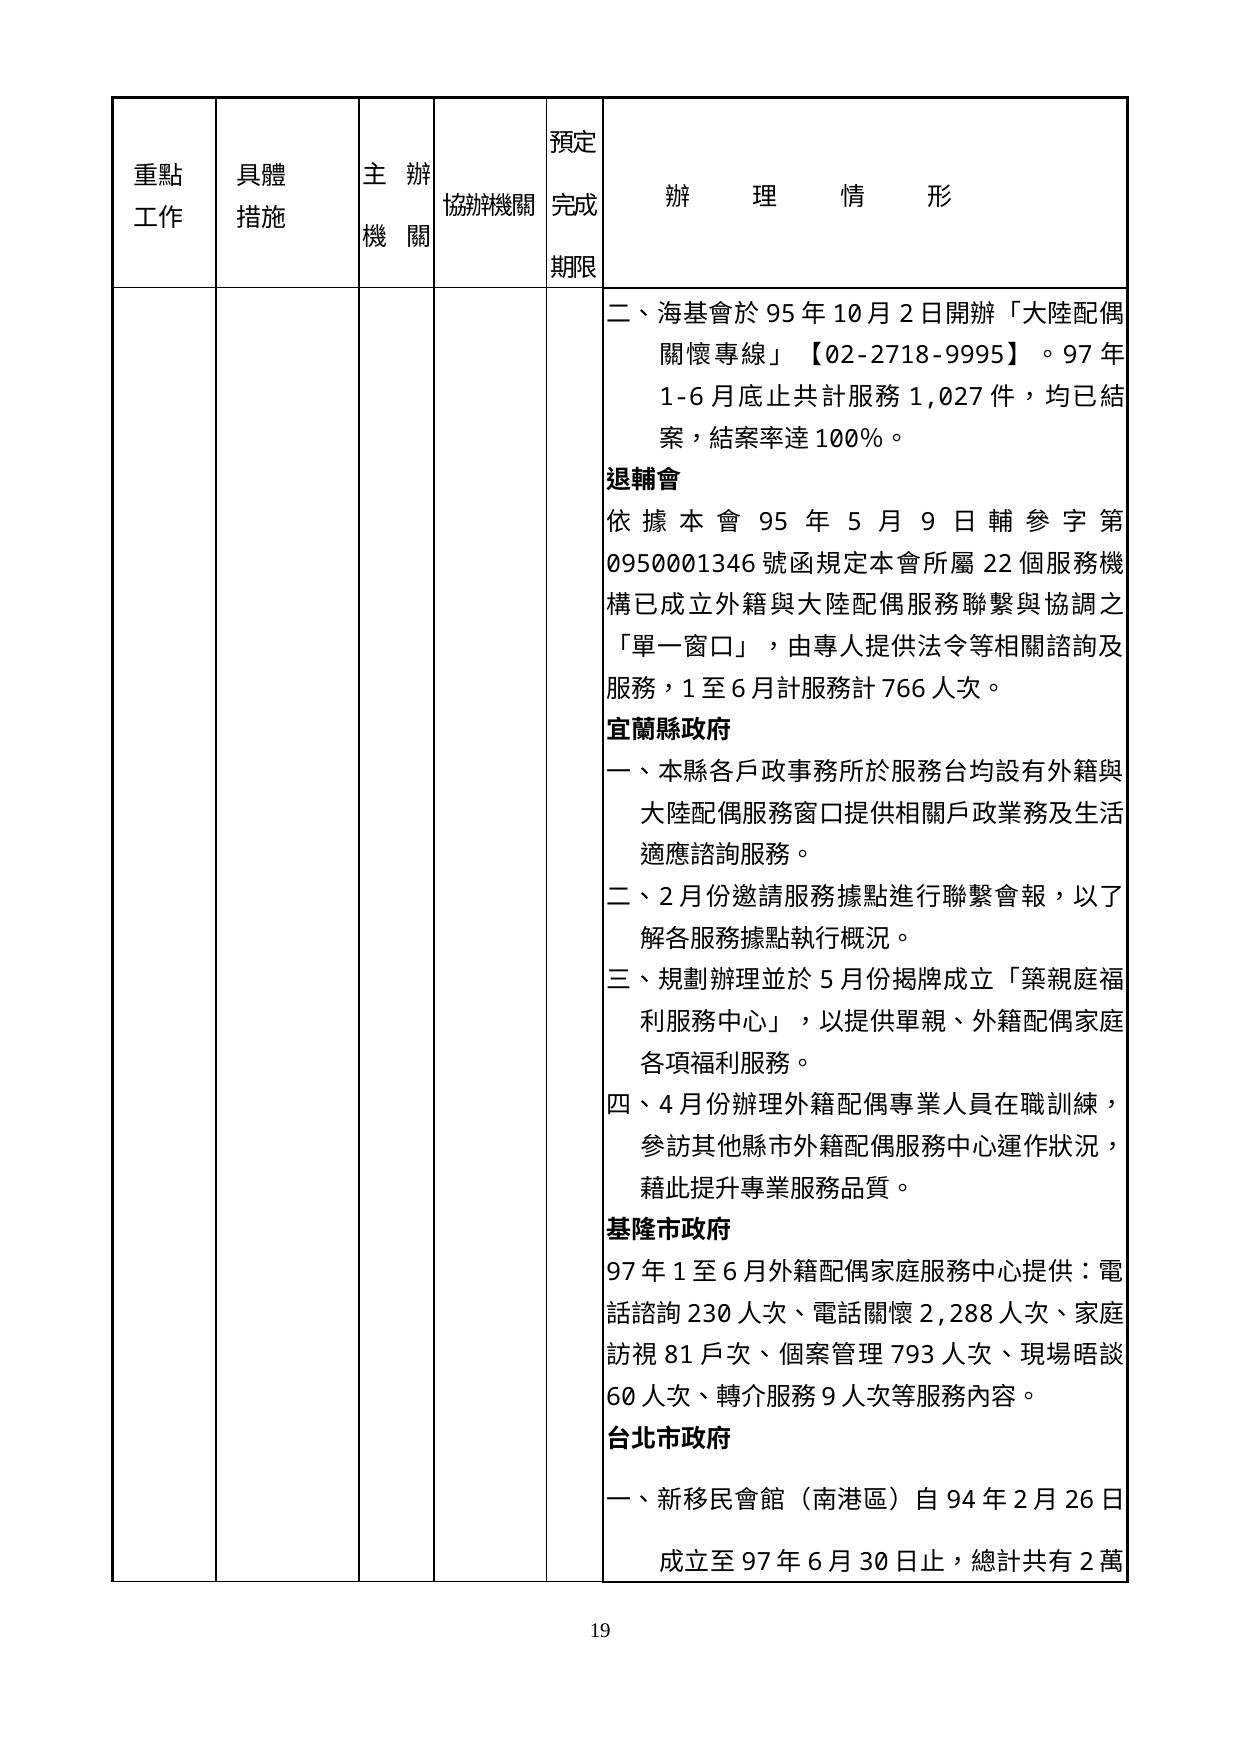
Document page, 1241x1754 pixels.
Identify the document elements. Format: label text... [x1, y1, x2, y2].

table_header 辦 理 情 形 [604, 99, 1126, 287]
table_cell [547, 288, 602, 1581]
table_cell [435, 288, 546, 1581]
table_header 預定 完成期限 [547, 99, 602, 287]
table_cell [360, 288, 433, 1581]
table_cell [114, 288, 215, 1581]
table_cell 內政部（入出國及移民署） 一、外籍配偶諮詢專線97年1至6月提供生活適應、教育文化、就業服務、醫療衛生、人身安全、子女教育、居留及定居法令等有關照顧輔導諮詢5,019件。 二、外國人在臺生活諮詢服務熱線（Call Center）97年1至6月提供服務25,128件。 三、25個縣（市）服務站97年1至6月提供諮詢服務計25,856人次。 四、移民輔導相關法令規定、具體措施及辦理情形均已建置於本署「移民照顧輔導」網頁，並定期更新內容，以提供民眾最新的訊息。 外交部 駐外館處已於駐地印製內政部編印之「外籍配偶在台生活相關資訊簡冊」（當地語文版）及相關文宣，於辦理團體講習時分送即將來台之外籍配偶參考，並提供個別諮詢服務，解答外籍配偶之詢問。 陸委會 一、目前海基會及中華救助總會持續提供大陸配偶在台生活適應諮詢相關服務。 二、海基會於95年10月2日開辦「大陸配偶關懷專線」【02-2718-9995】。97年1-6月底止共計服務1,027件，均已結案，結案率逹100％。 退輔會 依據本會95年5月9日輔參字第0950001346號函規定本會所屬22個服務機構已成立外籍與大陸配偶服務聯繫與協調之「單一窗口」，由專人提供法令等相關諮詢及服務，1至6月計服務計766人次。 宜蘭縣政府 一、本縣各戶政事務所於服務台均設有外籍與大陸配偶服務窗口提供相關戶政業務及生活適應諮詢服務。 二、2月份邀請服務據點進行聯繫會報，以了解各服務據點執行概況。 三、規劃辦理並於5月份揭牌成立「築親庭福利服務中心」，以提供單親、外籍配偶家庭各項福利服務。 四、4月份辦理外籍配偶專業人員在職訓練，參訪其他縣市外籍配偶服務中心運作狀況，藉此提升專業服務品質。 基隆市政府 97年1至6月外籍配偶家庭服務中心提供：電話諮詢230人次、電話關懷2,288人次、家庭訪視81戶次、個案管理793人次、現場晤談60人次、轉介服務9人次等服務內容。 台北市政府 一、新移民會館（南港區）自94年2月26日成立至97年6月30日止，總計共有2萬2,305人次參觀或使用本館（平均每月約558人次）；新移民會館（萬華區）自95年6月11日成立至97年6月30日止，總計共有1萬9,042人次參觀或使用本館（平均每月約762人次）。 二、本市新移民會館局設立單一諮詢窗口，提供生活適應諮詢服務，諮詢電話：02-27884911（南港館）及02-23701046（萬華館），統計97年1月至6月二館諮詢服務總計5,740次。 三、本市新移民服務中心—臺北市永樂婦女服務中心，97年1至6月共提供91名，共計640人次之新移民個案管理服務，使新移民問題獲解決或疏緩壓力，增進面對問題的態度和能力，運用社會資源及提升家庭功能。 四、為增進新移民社會文化的適應，貫徹多元文化社會的實踐，該中心97年度辦理方案包括「世界媽媽俱樂部」、親子活動與團體輔導等，1至6月共計有31人、45人次參與。 五、該中心並設置外文圖書室，提供新移民閱讀母國書籍之空間，並不定時購買外語書籍，提供新移民交流與借閱，並藉由成員間彼此分享，進一步討論親子關係中之相關議題，學習親職教養的能力。目前藏書計1,120冊(含越、印、菲、泰及中文)，97年1至6月使用率為21人次。 六、該中心設置多國語之「外語諮詢專線」(2558-0119)，由外語志工協同本地媽媽志工一同提供新移民家庭電話諮詢服務，服務內容包括：情緒支持、活動訊息傳達、家庭成員溝通等。97年1至6月提供296人次電話諮詢服務。 七、為加強新移民服務資源串連及結合，該中心於本年度擴大辦理社區宣導方案，97年1至6月至移民署、勞工局就業服務中心、中正國宅銀髮族服務中心等促進業務交流，服務人數為450人數，人次為486人次。 八、97年1至6月電話專線接聽民眾諮詢服務計80人次，服務內容包括：新移民所居住或就業區域開課學校（國小補校、成教班、新移民語言學習班）電話地址查詢、全市成人基本教育班開課學校查詢、自學進修學力鑑定考試日期、時間、地點查詢、新移民取得學歷方式查詢、上課內容等問題。 九、【新移民就業諮詢】97年1-6月提供電話諮詢服務人次 (外籍：302人次、大陸：360人次)。【新移民職業訓練諮詢】97年1-6月接受新移民職業訓練電話諮詢服務共計25人次。 台北縣政府 一、本縣新住民家庭服務中心， 97年1月至6月底止，中心諮詢人數923人次，個管服務開案8案，異國資訊小棧閱覽人數近293人次。 二、辦理活動如下(97年1至6月)： (一)新住民業務宣導3場，共計1,515人次。 (二)新住民家庭關懷服務站志工培訓1場，計95人次。 桃園縣政府 本府外籍配偶家庭服務中心提供縣內外籍配偶(含大陸籍)服務，包括諮詢服務、關懷訪視、個案管理、志工教育訓練、資訊網路服務、辦理各項福利服務活動等，97年1至6月服務提供情形如下： 一、個案管理總服務在案量共計174人(內含陸配60人，外配114人)。 電話諮詢服務：共計245人。(大陸38人，外籍74人，家屬45人，機構單位61人，一般民眾27人) 志工教育訓練：3場次，共計110人次參加。 社區宣導：至本縣13鄉鎮辦理社區宣導服務共計13場次，共計504人次參加。 中心網站瀏覽人次共計1,322人次。 六、樂活小棧：提供新移民家庭skype國際網路電話服務、外籍書報或刊物閱讀服務等，於5月19日開幕至今共計145人次使用，其中skype國際網路電話服務使用人次共計58人次。 新竹縣政府 本縣外籍配偶家庭服務中心於97年5月19日起開始辦理入境3年內外籍配偶電訪及家訪工作，截至目前為止電訪服務人數為257人次，家訪服務人數為16人次。 苗栗縣政府 97年1至6月本縣各戶政所外籍與大陸配偶生活適應輔導服務窗口共計受理322件，法律諮詢服務共計受理367件。 台中市政府 97年1至6月答詢及轉介100人次以上；各戶政事務所接受國籍及生活輔導諮詢367人次以上。 97年1至6月受理核發147位外籍配偶準歸化中華民國國籍證明，並層轉內政部165件歸化國籍案件，協助外籍配偶儘速取得國籍證書。 97年1至6月舉辦2場次外籍人士歸化國籍測試，於各戶政事務所辦理測試，總計有57名外籍人士報名，1人缺考，成績達60分以上人數有50人，考取率87.7％。 發行捕夢網季刊7,000份，宣導新移民活動訊息。 招募新移民志工，辦理志工訓練2梯次，以結合新移民、社會大眾之參與，達到自助助人、服務宣導之效益。 辦理「新移民權益面面觀」社會工作專業人員訓練1場，44人次。 台中縣政府 一、本府縣政服務中心接受電話訪問、信件問候等諮詢服務共521件，海線縣政服務中心接受電話訪問、信件問候等諮詢服務共181件，屯區縣政服務中心接受電話訪問、信件問候等諮詢服務共461件，其它服務下： （一）提供內政部入出國及移民署有關「08001088885」外籍配偶諮詢專線宣導影片，置於本縣本府、海線及屯區縣政服務中心之「外籍與大陸配偶諮詢服務台」，供外籍配偶閱覽或觀看。 （二）配合由中央廣播電台印製之印度、泰國、越南等國家之各種廣播資訊，家鄉新聞、家鄉音樂、台灣新聞、生活訊息及華語教學等實用資料，及海峽兩岸交流基金會印製之大陸配偶關懷專線簡介資料，由本府、海線、屯區縣政服務中心「外籍與大陸配偶諮詢服務台」及各戶政事務所負責分發大陸及外籍配偶運用。 （三）本縣為擴大服務外籍配偶順利通過基本語言能力及國民權利義務基本常識測試，取得歸化國籍證明，本縣大里戶政事務所研發完成「歸化測試題庫系統」，並建置於網站中，期透過網路教學方式，幫助外籍配偶複習測試題庫，順利取得我國國籍，大幅提升為民服務品質。本系統內容係依據內政部編印之「歸化取得我國國籍基本語言能力及國民權利義務基本常識測試口試及筆試題庫」建置，內容分為「口試題庫」、「筆試題庫」及「筆試模擬測試」三大項，其中前二項並提供語音功能，協助較不諳本國語文之外籍配偶，對於較熟捻本國語文之外籍配偶則提供「筆試模擬測試」，其透過不斷反覆之練習，除讓外籍配偶充分具備我國基本語言能力及國民權利義務基本常識外，也順利取得國籍歸化及來台定居之目的。為資源共享，本系統連結已全國各縣（市）政府，以提供全國外籍配偶使用。 二、外籍配偶家庭服務中心（海線地區）提供法律諮詢服務 (律師會談)，本期共辦理2場次，透過律師定點提供法律諮詢服務的方式，幫助新移民或其家庭成員解決法律相關問題，如：婚姻、財產、理賠、身分證件、子女監護權等問題，提供良好且免費的諮詢服務管道，也增強提升新移民解決問題的能力和知識。 三、於本（97）年5月25日本縣外籍配偶家庭服務中心辦理台中縣外籍配偶就業須知輔導研習，辦理課程提升參加者的求職儀容、職訓、法規及社會資源運用等，以增進參加者的求職技巧及職場適應能力，受益共計26人次。 彰化縣政府 於本府民政處及各鄉鎮市戶政事務所設置諮詢服務窗口，提供外籍與大陸配偶歸化我國國籍或定居設籍法令諮詢。 請各鄉鎮市戶政事務所轉發外籍配偶相關文宣資料。 三、辦理外籍配偶家庭服務中心 97年度委託彰化縣生命線協會辦理彰化縣外籍配偶家庭服務中心，持續提供外配家庭服務。 四、成立外籍配偶社區服務據點 97年度輔導社團法人彰化縣愛加倍社區服務協會申請內政部補助成立「員林區外籍配偶社區服務據點」；96年度輔導彰化縣線西鄉婦女會、彰化縣二水鄉二水社區發展協會、社團法人彰化縣芙蓉兩性關懷成長協會申請內政部補助辦理「外籍配偶社區服務據點」設置，並配合95年度成立之大村區「外籍配偶社區服務據點」與本縣彰化區、田中區、溪湖區、鹿港區和二林區等5個婦幼福利服務中心，所設置之外籍配偶社區關懷據點，總計本縣已成立10個外籍配偶社區服務據點，提供外籍配偶在台生活適應之相關服務。 雲林縣政府 本府為縮短外籍配偶服務與資源分配使用之城鄉差距，提升資源的便利性與可近性，並建立最便捷之全縣服務網絡，於本縣20個戶政事務所成立「外籍配偶單一服務窗口」。主要係提供外籍配偶及其家庭成員有關國籍歸化、居留、家暴、人身安全、子女教育輔導、生活適應輔導、就業管道及優生保健等個案諮詢與轉介等服務，同時強化本府跨局處間的統合協調與資源整合工作，促進相關資源、訊息、服務經驗之傳遞與連結，建立最完善之外籍配偶支援系統，97年1至7月底共計受理諮詢案件1,031件。 台南市政府 於97年5月增設新移民諮詢專線：298-5085(你就幫我來幫我)，截至7月共計提供相關諮詢服務310人。 台南縣政府 一、本府於本縣溪南及溪北設置2處「外籍配偶家庭服務中心」提供外籍配偶相關諮詢、家庭訪視、個案管理等服務，97年1-6月受益人數計6,023人次。 二、為建構外籍配偶服務網絡，本府已輔導本縣大內鄉曲溪社區發展協會、台南縣牧德關懷協會、台南縣生態旅遊發展協會、玉井鄉玉田社區發展協會分別於本縣大內鄉、六甲鄉、北門鄉、玉井鄉設置「外籍配偶社區服務據點」提供外籍配偶社區性服務。 高雄市政府 一、於本府聯合服務中心設置外籍與大陸配偶諮詢服務單一窗口，各區設於各戶政事務所，提供各項諮詢、轉介服務，97年1月至6月提供外籍配偶諮詢服務計496件、大陸配偶諮詢服務計114件。 二、申請內政部外籍配偶照顧輔導基金補助設置「本市新移民家庭服務中心」，提供外文報章雜誌閱覽、兒童遊戲空間、電腦室、圖書閱覽、教室等空間，並提供諮詢服務及不定期辦理各項福利性、聯誼性活動，97年1至6月計服務1萬8,923人次。 高雄縣政府 一、本府以家庭為模式設置鳳山區、岡山區及旗山區三區新移民家庭服務中心整合社區資源並提供在地化服務。97年1至6月份服務量統計情形如下： （一）個案管理服務次數共計1,160人次。 （二）電話及家訪關懷訪視，計5,682人次。 （三）至社區、學校等多元文化宣導，10場次，893人次。 （四）外籍配偶志願服務人力，計18人。 （五）辦理支持性服務方案，包含：個人支持方案、家庭支持方案、兒童支持方案、社區支持方案、志工培訓，活動內容有： 1.兒童托育團體，102場次，392人次。 2.學齡前兒童成長團體，48場，618人次。 3.至社區、學校等多元文化宣導，22場次，1,979人次。 4.通譯人員培育團體，11場次，72人次。 5.電訪人員團督，6場次，34人次。 6.新移民婦女社團15場次，181人次。 7.新移民婦女成長團體，16場次，341人次。 8.多元文化培訓團體，5場次，50人次。 9.新移民文書處理培訓課程，52場次，1,022人次。 10.越南語學習班，8場次，181人次。 11.新移民家長團體，3場次，12人次。 12.旗山區區域性聯繫會報，1場次，8人次。 13.新移民家庭親子活動，1場次，100人次。 14.志工及通譯教育培訓，1場次，23人次。 15.親子互動團體，1場次，25人次。 16.本外籍配偶生活適應班，除了識字教育之外，重點在於提供在台生活資訊及在地化之社區資源，計辦理5班，受益人數117人， 1,422人次。 屏東縣政府 一、關懷訪視服務：1-6月共服務809人次。 二、個案管理服務：1-6月共服務536案次。 三、提供各項諮詢服務：1-6月共服務1,599人次。 四、97年1-6月份受理及協助外籍配偶申請歸化取得我國國籍計403人。 澎湖縣政府 設置外籍與大陸配偶諮詢服務專線（06）927400轉268，提供諮詢或轉介服務。 金門縣政府 透過各鄉鎮戶政事務所適時提供外籍與大陸配偶生活適應輔導諮詢服務，並配合辦理各項宣導活動計3場次。 連江縣政府 一、外籍配偶家庭服務中心外籍資料建檔，截至6月底止本縣外籍配偶統計人數計342位（不含依親來台的部份）外籍48位、大陸籍294位。 二、提供電話關懷諮詢服務210人次，家庭訪視服務120人次。 [604, 289, 1126, 1581]
table_header 主 辦 機 關 [360, 99, 433, 287]
table_cell [217, 288, 358, 1581]
table_header 協辦機關 [435, 99, 546, 287]
table_header 具體 措施 [217, 99, 358, 287]
table_header 重點工作 [114, 99, 215, 287]
